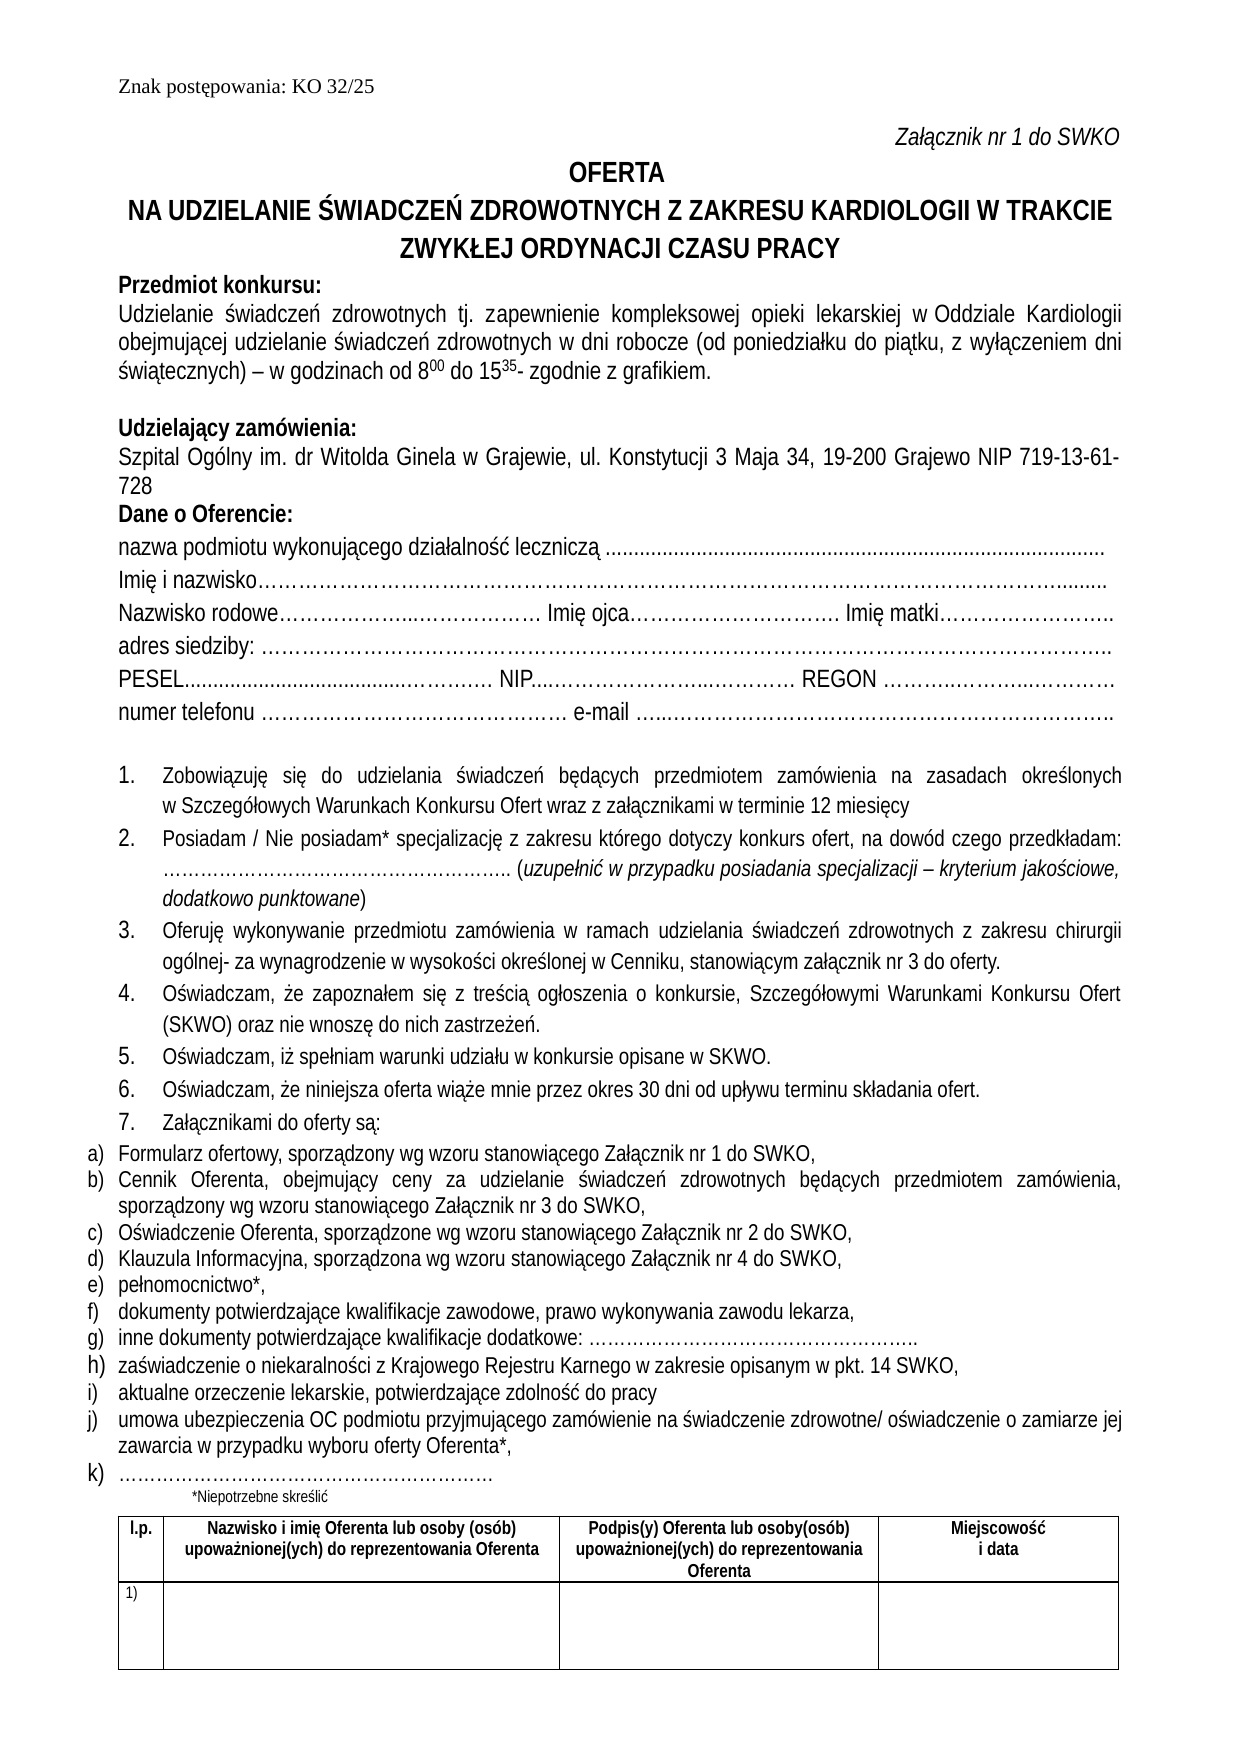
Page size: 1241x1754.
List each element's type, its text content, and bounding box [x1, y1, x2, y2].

list umowa ubezpieczenia OC podmiotu przyjmującego zamówienie na świadczenie zdrowotne/ oświadczenie o zamiarze jej zawarcia w przypadku wyboru oferty Oferenta*, [87, 1406, 1122, 1458]
text Udzielający zamówienia: [118, 413, 1122, 442]
list Załącznikami do oferty są: [118, 1107, 1122, 1135]
table_cell [560, 1583, 878, 1669]
list Posiadam / Nie posiadam* specjalizację z zakresu którego dotyczy konkurs ofert, na dowód czego przedkładam: ……………………………………………….. (uzupełnić w przypadku posiadania specjalizacji – kryterium jakościowe, dodatkowo punktowane) [118, 823, 1122, 912]
text adres siedziby: …………………………………………………………………………………………………………….. [118, 631, 1122, 659]
list Oświadczam, że niniejsza oferta wiąże mnie przez okres 30 dni od upływu terminu składania ofert. [118, 1074, 1122, 1102]
text nazwa podmiotu wykonującego działalność leczniczą ........................................................................................ [118, 532, 1122, 561]
text Nazwisko rodowe………………...……………… Imię ojca…………………………. Imię matki…………………….. [118, 598, 1122, 627]
list Oświadczenie Oferenta, sporządzone wg wzoru stanowiącego Załącznik nr 2 do SWKO, [87, 1219, 1122, 1245]
list aktualne orzeczenie lekarskie, potwierdzające zdolność do pracy [87, 1379, 1122, 1406]
text Imię i nazwisko………………………………………………………………………………………………………......... [118, 565, 1122, 594]
list …………………………………………………… [87, 1458, 1122, 1487]
table_cell 1) [119, 1583, 163, 1669]
text OFERTA [118, 155, 1122, 188]
table_cell [879, 1583, 1118, 1669]
text *Niepotrzebne skreślić [192, 1487, 1122, 1506]
list inne dokumenty potwierdzające kwalifikacje dodatkowe: …………………………………………….. [87, 1324, 1122, 1351]
text PESEL.......................................……….… NIP....…………………...………… REGON ………..………...………… [118, 664, 1122, 692]
list Cennik Oferenta, obejmujący ceny za udzielanie świadczeń zdrowotnych będących przedmiotem zamówienia, sporządzony wg wzoru stanowiącego Załącznik nr 3 do SWKO, [87, 1166, 1122, 1219]
list Zobowiązuję się do udzielania świadczeń będących przedmiotem zamówienia na zasadach określonych w Szczegółowych Warunkach Konkursu Ofert wraz z załącznikami w terminie 12 miesięcy [118, 760, 1122, 819]
subtitle Przedmiot konkursu: [118, 270, 1122, 299]
text Dane o Oferencie: [118, 499, 1122, 528]
table_header l.p. [119, 1517, 163, 1581]
text NA UDZIELANIE ŚWIADCZEŃ ZDROWOTNYCH Z ZAKRESU KARDIOLOGII W TRAKCIE ZWYKŁEJ ORDYNACJI CZASU PRACY [118, 193, 1122, 265]
table_header Podpis(y) Oferenta lub osoby(osób) upoważnionej(ych) do reprezentowania Oferenta [560, 1517, 878, 1581]
list dokumenty potwierdzające kwalifikacje zawodowe, prawo wykonywania zawodu lekarza, [87, 1298, 1122, 1324]
list Formularz ofertowy, sporządzony wg wzoru stanowiącego Załącznik nr 1 do SWKO, [87, 1140, 1122, 1166]
text Załącznik nr 1 do SWKO [118, 122, 1122, 151]
list Oświadczam, że zapoznałem się z treścią ogłoszenia o konkursie, Szczegółowymi Warunkami Konkursu Ofert (SKWO) oraz nie wnoszę do nich zastrzeżeń. [118, 978, 1122, 1037]
list zaświadczenie o niekaralności z Krajowego Rejestru Karnego w zakresie opisanym w pkt. 14 SWKO, [87, 1351, 1122, 1379]
table_header Miejscowość i data [879, 1517, 1118, 1581]
list Oferuję wykonywanie przedmiotu zamówienia w ramach udzielania świadczeń zdrowotnych z zakresu chirurgii ogólnej- za wynagrodzenie w wysokości określonej w Cenniku, stanowiącym załącznik nr 3 do oferty. [118, 916, 1122, 974]
table_cell [164, 1583, 559, 1669]
list Oświadczam, iż spełniam warunki udziału w konkursie opisane w SKWO. [118, 1041, 1122, 1069]
list pełnomocnictwo*, [87, 1271, 1122, 1298]
list Klauzula Informacyjna, sporządzona wg wzoru stanowiącego Załącznik nr 4 do SWKO, [87, 1245, 1122, 1271]
text Szpital Ogólny im. dr Witolda Ginela w Grajewie, ul. Konstytucji 3 Maja 34, 19-200 Grajewo NIP 719-13-61-728 [118, 442, 1122, 499]
table_header Nazwisko i imię Oferenta lub osoby (osób) upoważnionej(ych) do reprezentowania Oferenta [164, 1517, 559, 1581]
text numer telefonu ……………………………………… e-mail …...……………………………………………………….. [118, 697, 1122, 725]
subtitle Udzielanie świadczeń zdrowotnych tj. zapewnienie kompleksowej opieki lekarskiej w Oddziale Kardiologii obejmującej udzielanie świadczeń zdrowotnych w dni robocze (od poniedziałku do piątku, z wyłączeniem dni świątecznych) – w godzinach od 800 do 1535- zgodnie z grafikiem. [118, 299, 1122, 385]
